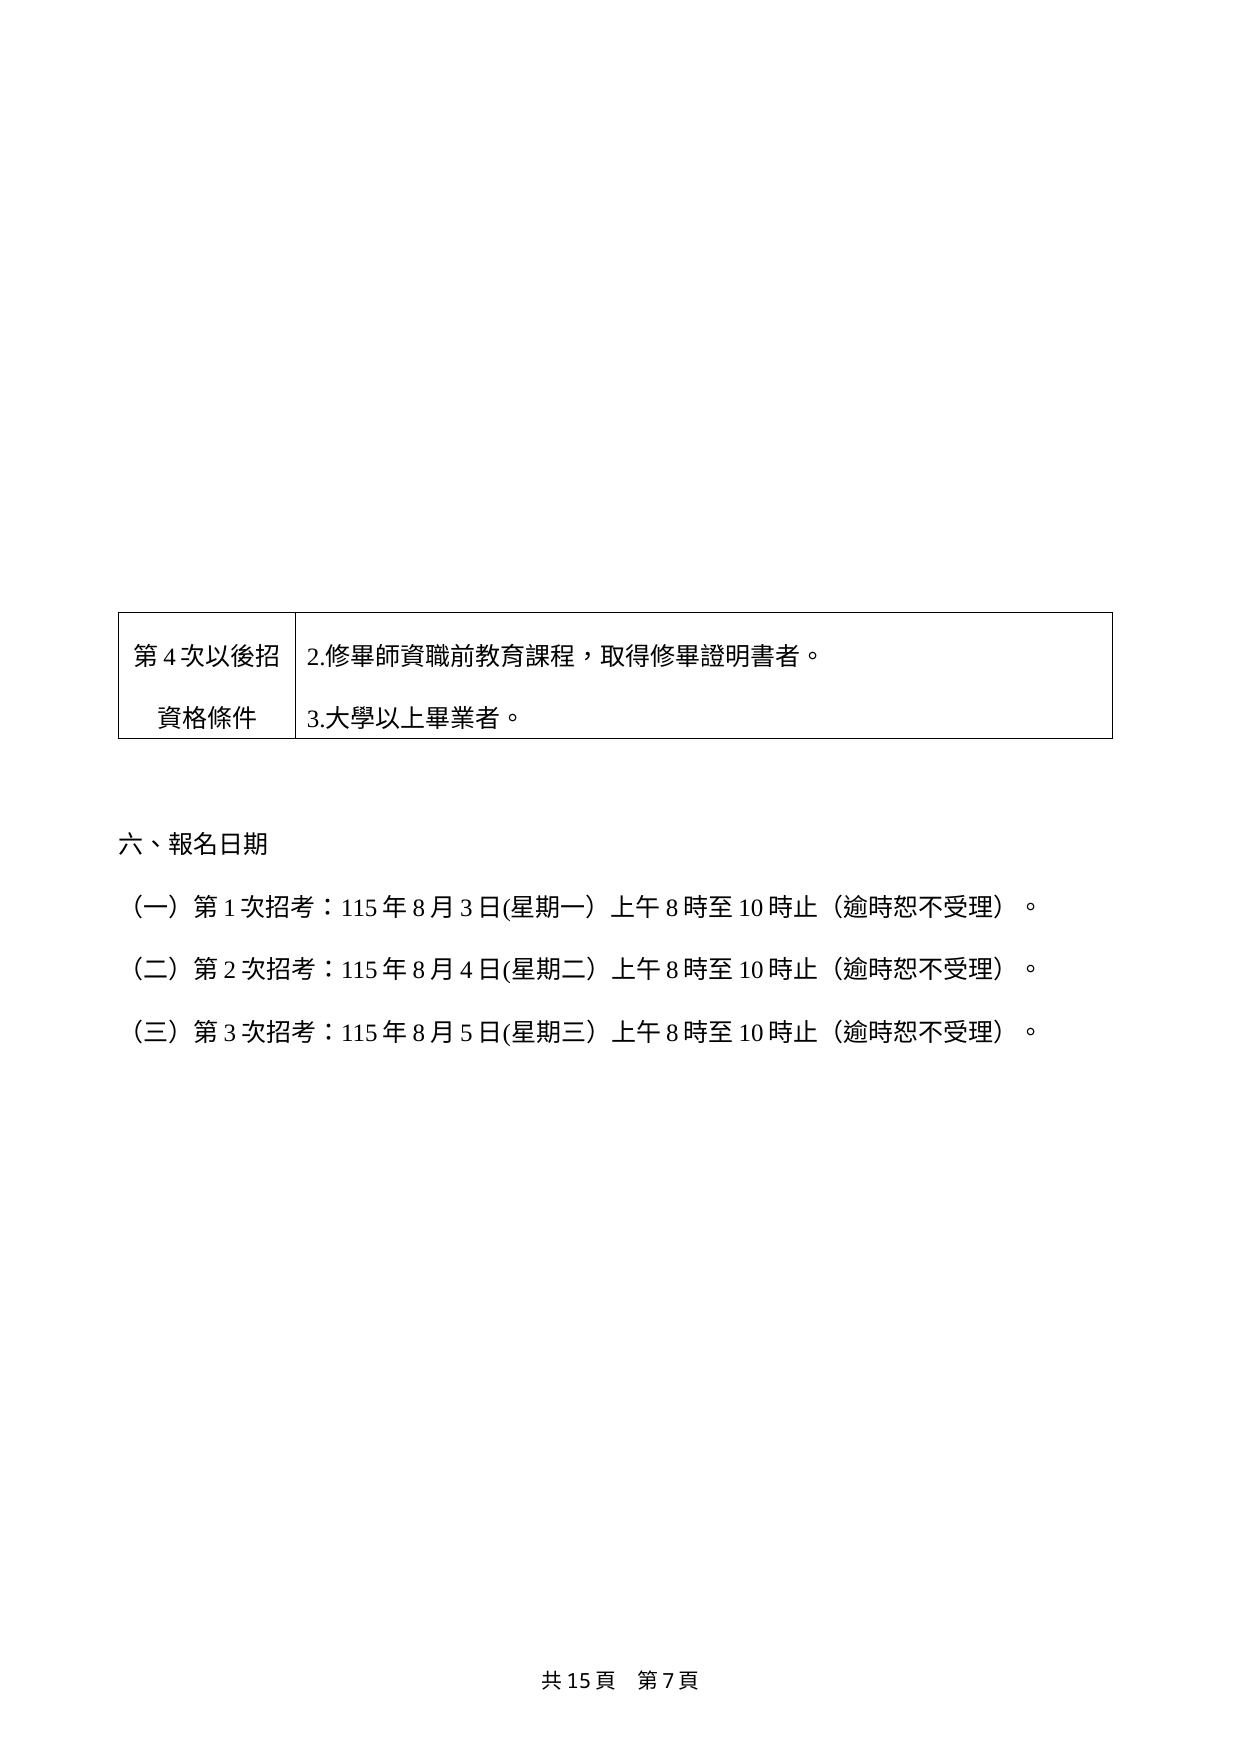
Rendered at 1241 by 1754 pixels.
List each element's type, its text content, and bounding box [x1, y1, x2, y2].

table_cell 2.修畢師資職前教育課程，取得修畢證明書者。 3.大學以上畢業者。 [296, 613, 1112, 738]
text 六、報名日期 [118, 801, 1122, 864]
table_cell 第4次以後招 資格條件 [119, 613, 295, 738]
text （二）第2次招考：115年8月4日(星期二）上午8時至10時止（逾時恕不受理）。 [99, 926, 1122, 989]
text （三）第3次招考：115年8月5日(星期三）上午8時至10時止（逾時恕不受理）。 [99, 989, 1122, 1051]
text （一）第1次招考：115年8月3日(星期一）上午8時至10時止（逾時恕不受理）。 [118, 864, 1122, 926]
